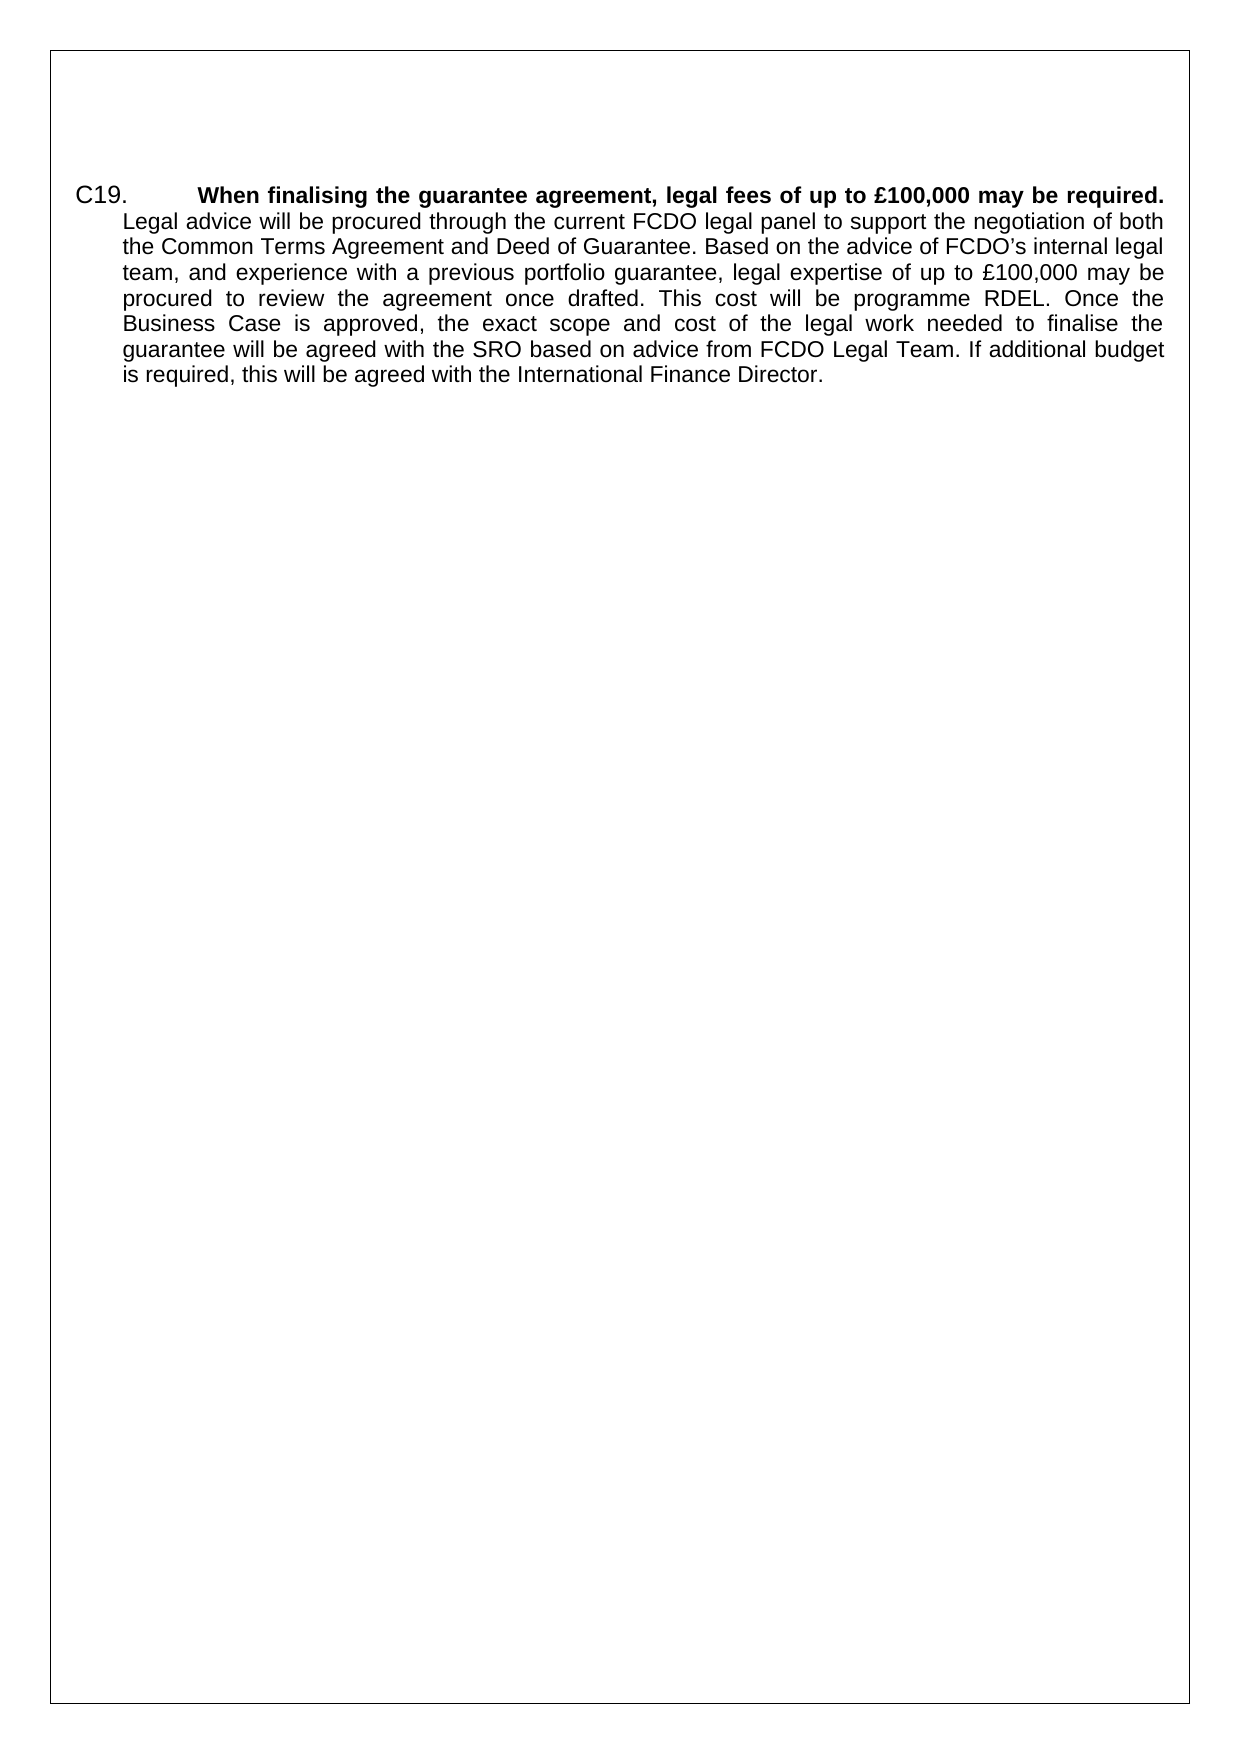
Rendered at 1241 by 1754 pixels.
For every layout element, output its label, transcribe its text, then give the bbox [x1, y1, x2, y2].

list When finalising the guarantee agreement, legal fees of up to £100,000 may be required. Legal advice will be procured through the current FCDO legal panel to support the negotiation of both the Common Terms Agreement and Deed of Guarantee. Based on the advice of FCDO’s internal legal team, and experience with a previous portfolio guarantee, legal expertise of up to £100,000 may be procured to review the agreement once drafted. This cost will be programme RDEL. Once the Business Case is approved, the exact scope and cost of the legal work needed to finalise the guarantee will be agreed with the SRO based on advice from FCDO Legal Team. If additional budget is required, this will be agreed with the International Finance Director. [75, 180, 1165, 388]
